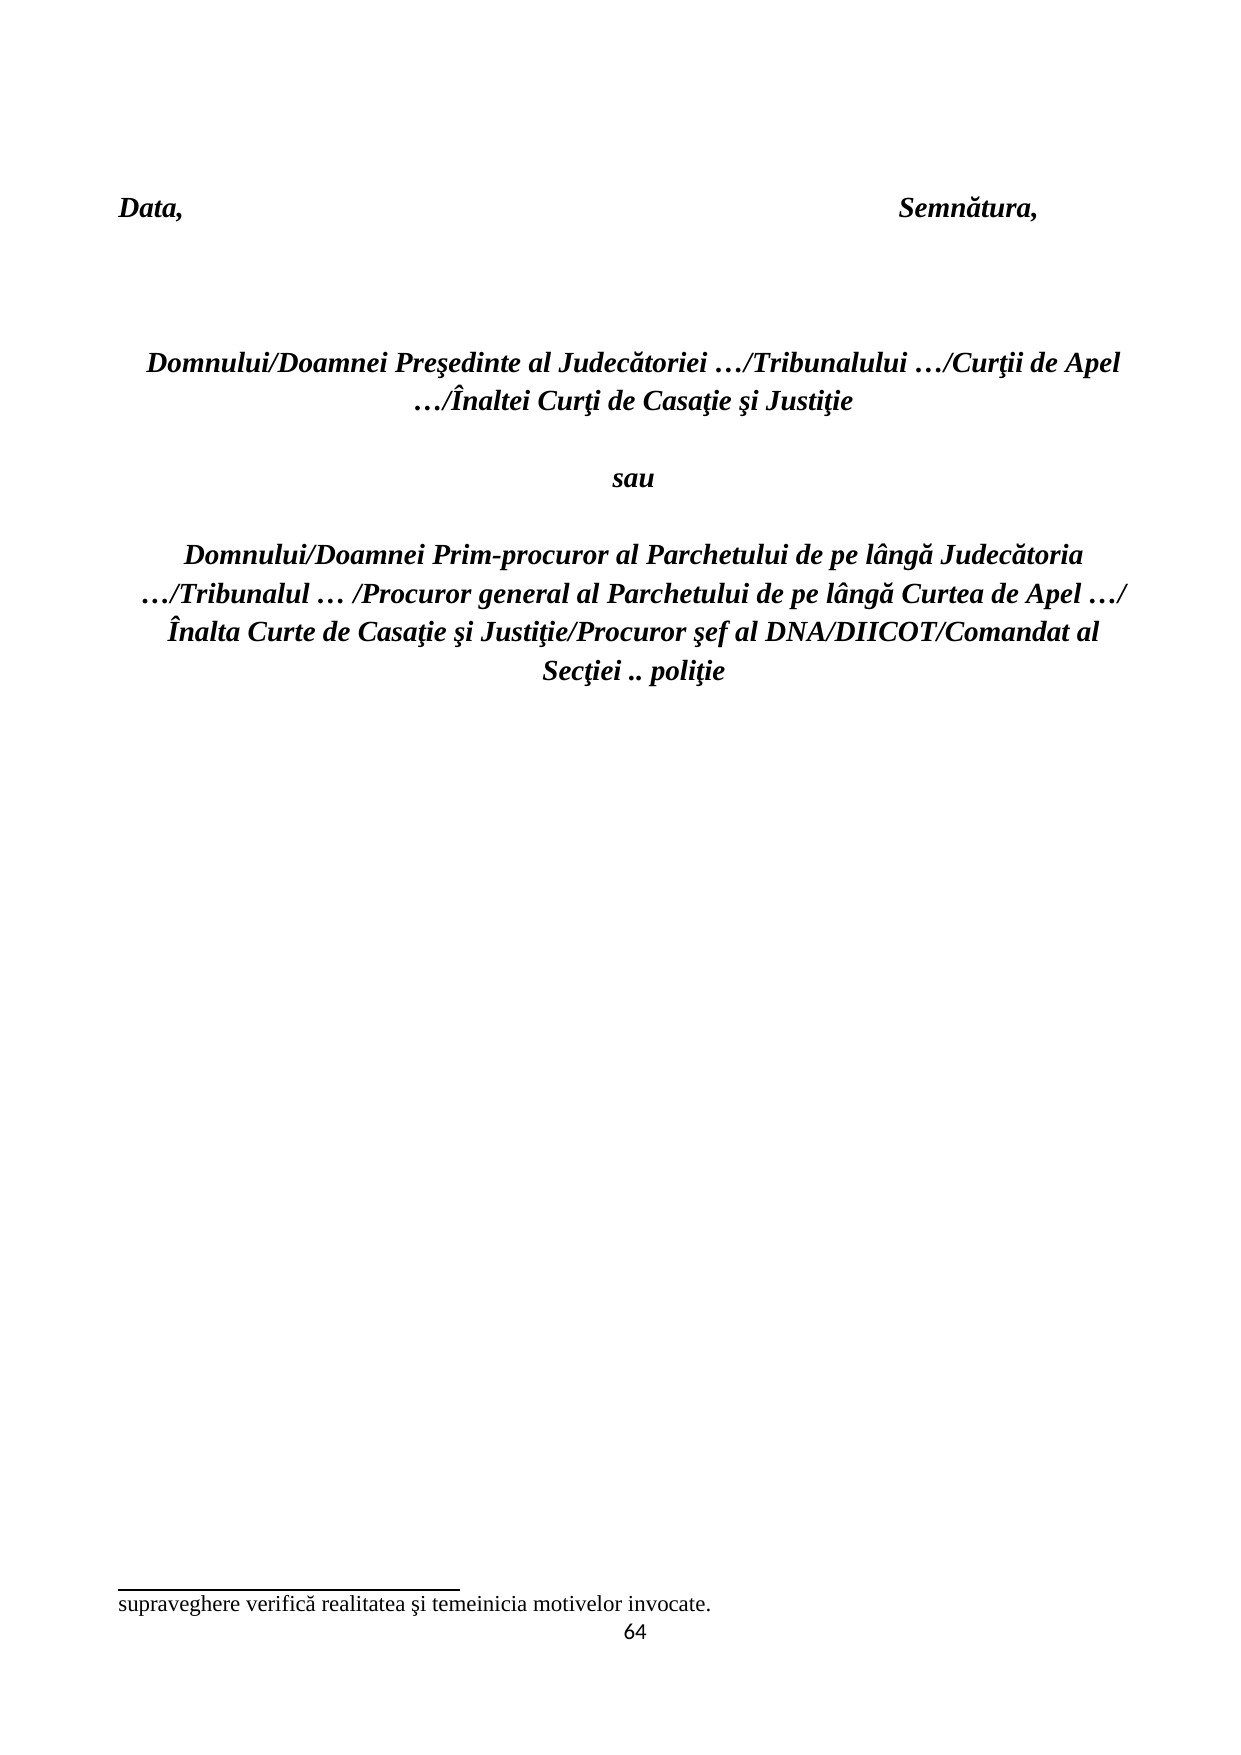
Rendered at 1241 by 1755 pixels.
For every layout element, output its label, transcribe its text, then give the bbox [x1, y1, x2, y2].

text Data, Semnătura, [118, 191, 1152, 224]
text Domnului/Doamnei Preşedinte al Judecătoriei …/Tribunalului …/Curţii de Apel …/Înaltei Curţi de Casaţie şi Justiţie [118, 345, 1152, 417]
text Domnului/Doamnei Prim-procuror al Parchetului de pe lângă Judecătoria …/Tribunalul … /Procuror general al Parchetului de pe lângă Curtea de Apel …/ Înalta Curte de Casaţie şi Justiţie/Procuror şef al DNA/DIICOT/Comandat al Secţiei .. poliţie [118, 537, 1152, 687]
text sau [118, 460, 1152, 494]
text supraveghere verifică realitatea şi temeinicia motivelor invocate. [118, 1591, 1152, 1617]
